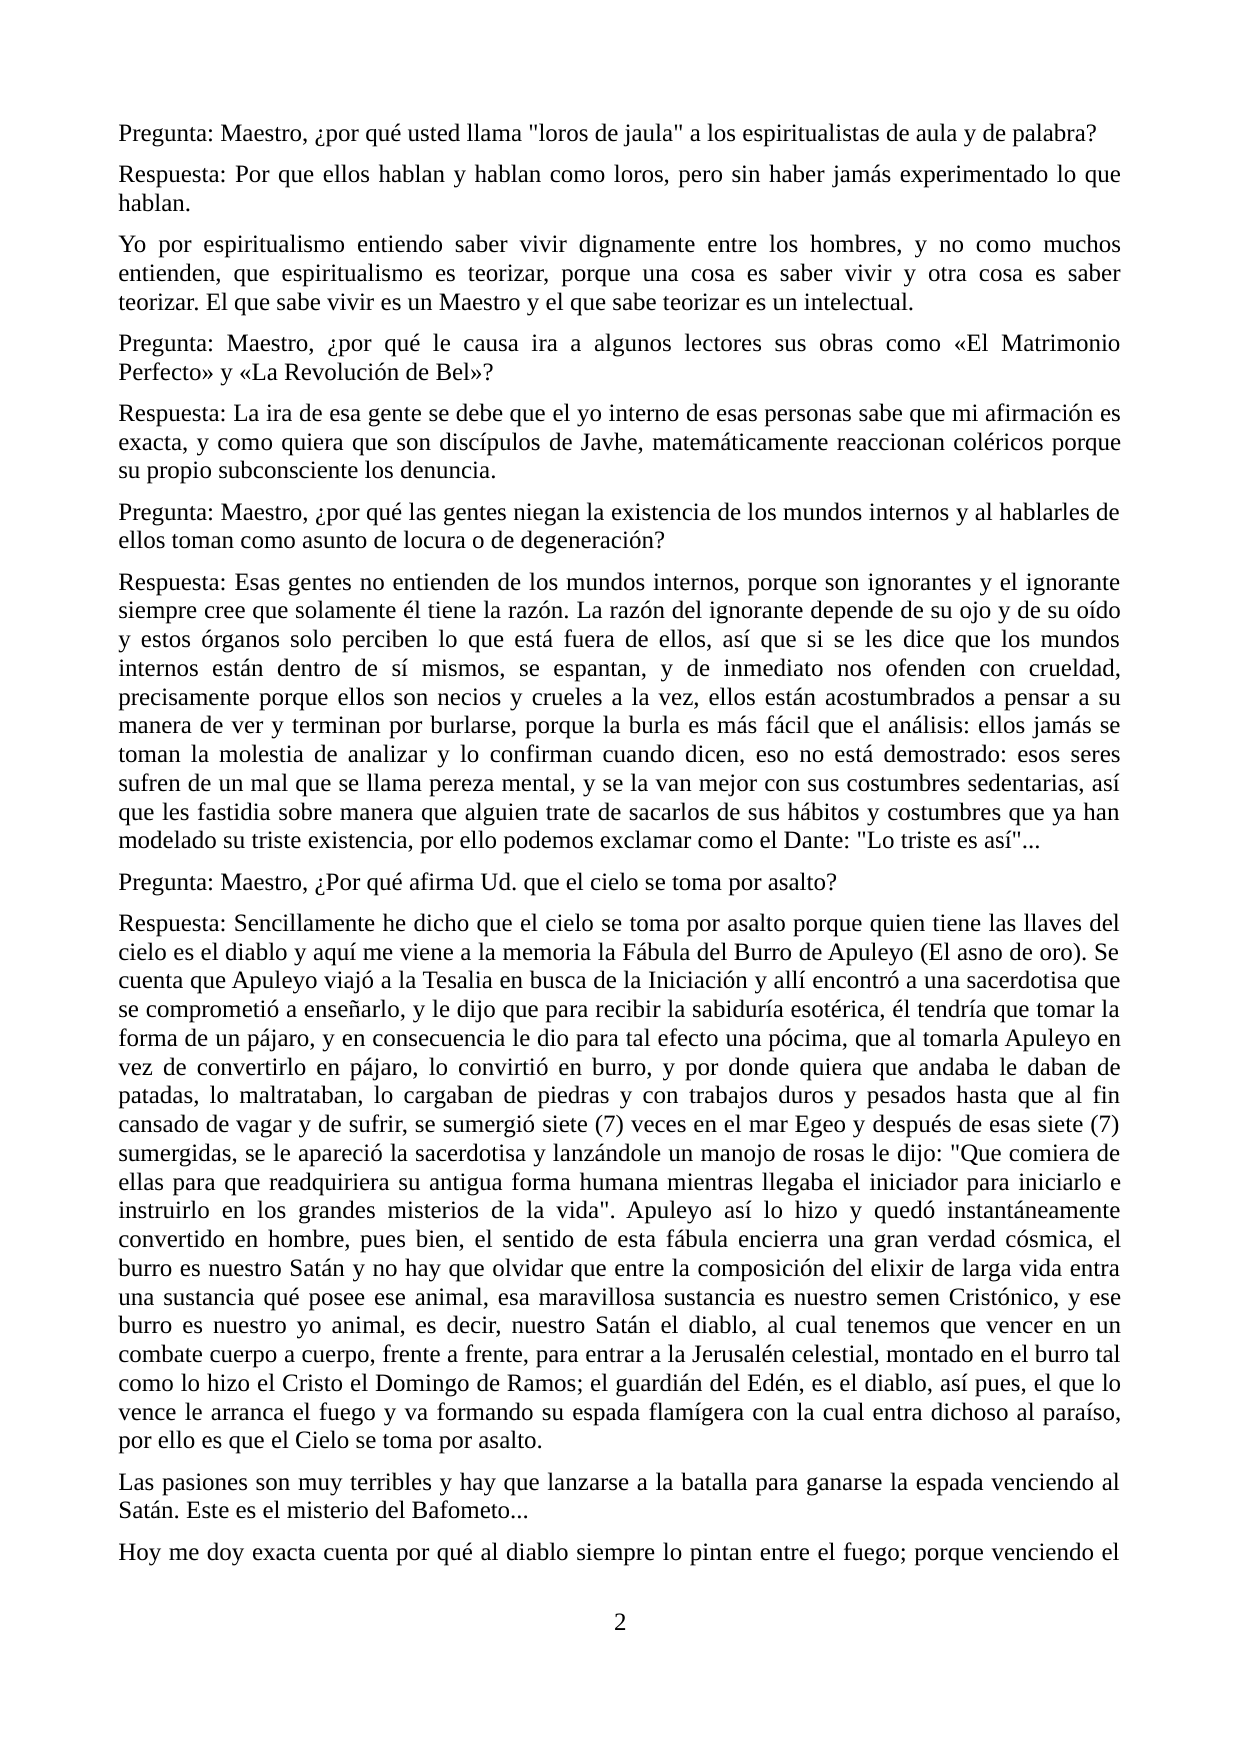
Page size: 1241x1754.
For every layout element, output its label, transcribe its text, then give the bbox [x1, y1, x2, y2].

text Pregunta: Maestro, ¿por qué le causa ira a algunos lectores sus obras como «El Matrimonio Perfecto» y «La Revolución de Bel»? [118, 328, 1122, 386]
text Hoy me doy exacta cuenta por qué al diablo siempre lo pintan entre el fuego; porque venciendo el [118, 1537, 1122, 1566]
text Pregunta: Maestro, ¿por qué usted llama "loros de jaula" a los espiritualistas de aula y de palabra? [118, 118, 1122, 147]
text Respuesta: Sencillamente he dicho que el cielo se toma por asalto porque quien tiene las llaves del cielo es el diablo y aquí me viene a la memoria la Fábula del Burro de Apuleyo (El asno de oro). Se cuenta que Apuleyo viajó a la Tesalia en busca de la Iniciación y allí encontró a una sacerdotisa que se comprometió a enseñarlo, y le dijo que para recibir la sabiduría esotérica, él tendría que tomar la forma de un pájaro, y en consecuencia le dio para tal efecto una pócima, que al tomarla Apuleyo en vez de convertirlo en pájaro, lo convirtió en burro, y por donde quiera que andaba le daban de patadas, lo maltrataban, lo cargaban de piedras y con trabajos duros y pesados hasta que al fin cansado de vagar y de sufrir, se sumergió siete (7) veces en el mar Egeo y después de esas siete (7) sumergidas, se le apareció la sacerdotisa y lanzándole un manojo de rosas le dijo: "Que comiera de ellas para que readquiriera su antigua forma humana mientras llegaba el iniciador para iniciarlo e instruirlo en los grandes misterios de la vida". Apuleyo así lo hizo y quedó instantáneamente convertido en hombre, pues bien, el sentido de esta fábula encierra una gran verdad cósmica, el burro es nuestro Satán y no hay que olvidar que entre la composición del elixir de larga vida entra una sustancia qué posee ese animal, esa maravillosa sustancia es nuestro semen Cristónico, y ese burro es nuestro yo animal, es decir, nuestro Satán el diablo, al cual tenemos que vencer en un combate cuerpo a cuerpo, frente a frente, para entrar a la Jerusalén celestial, montado en el burro tal como lo hizo el Cristo el Domingo de Ramos; el guardián del Edén, es el diablo, así pues, el que lo vence le arranca el fuego y va formando su espada flamígera con la cual entra dichoso al paraíso, por ello es que el Cielo se toma por asalto. [118, 908, 1122, 1454]
text Respuesta: Por que ellos hablan y hablan como loros, pero sin haber jamás experimentado lo que hablan. [118, 159, 1122, 217]
text Pregunta: Maestro, ¿por qué las gentes niegan la existencia de los mundos internos y al hablarles de ellos toman como asunto de locura o de degeneración? [118, 497, 1122, 554]
text Respuesta: Esas gentes no entienden de los mundos internos, porque son ignorantes y el ignorante siempre cree que solamente él tiene la razón. La razón del ignorante depende de su ojo y de su oído y estos órganos solo perciben lo que está fuera de ellos, así que si se les dice que los mundos internos están dentro de sí mismos, se espantan, y de inmediato nos ofenden con crueldad, precisamente porque ellos son necios y crueles a la vez, ellos están acostumbrados a pensar a su manera de ver y terminan por burlarse, porque la burla es más fácil que el análisis: ellos jamás se toman la molestia de analizar y lo confirman cuando dicen, eso no está demostrado: esos seres sufren de un mal que se llama pereza mental, y se la van mejor con sus costumbres sedentarias, así que les fastidia sobre manera que alguien trate de sacarlos de sus hábitos y costumbres que ya han modelado su triste existencia, por ello podemos exclamar como el Dante: "Lo triste es así"... [118, 567, 1122, 854]
text Yo por espiritualismo entiendo saber vivir dignamente entre los hombres, y no como muchos entienden, que espiritualismo es teorizar, porque una cosa es saber vivir y otra cosa es saber teorizar. El que sabe vivir es un Maestro y el que sabe teorizar es un intelectual. [118, 229, 1122, 316]
text Las pasiones son muy terribles y hay que lanzarse a la batalla para ganarse la espada venciendo al Satán. Este es el misterio del Bafometo... [118, 1467, 1122, 1524]
text Respuesta: La ira de esa gente se debe que el yo interno de esas personas sabe que mi afirmación es exacta, y como quiera que son discípulos de Javhe, matemáticamente reaccionan coléricos porque su propio subconsciente los denuncia. [118, 398, 1122, 484]
text Pregunta: Maestro, ¿Por qué afirma Ud. que el cielo se toma por asalto? [118, 867, 1122, 896]
